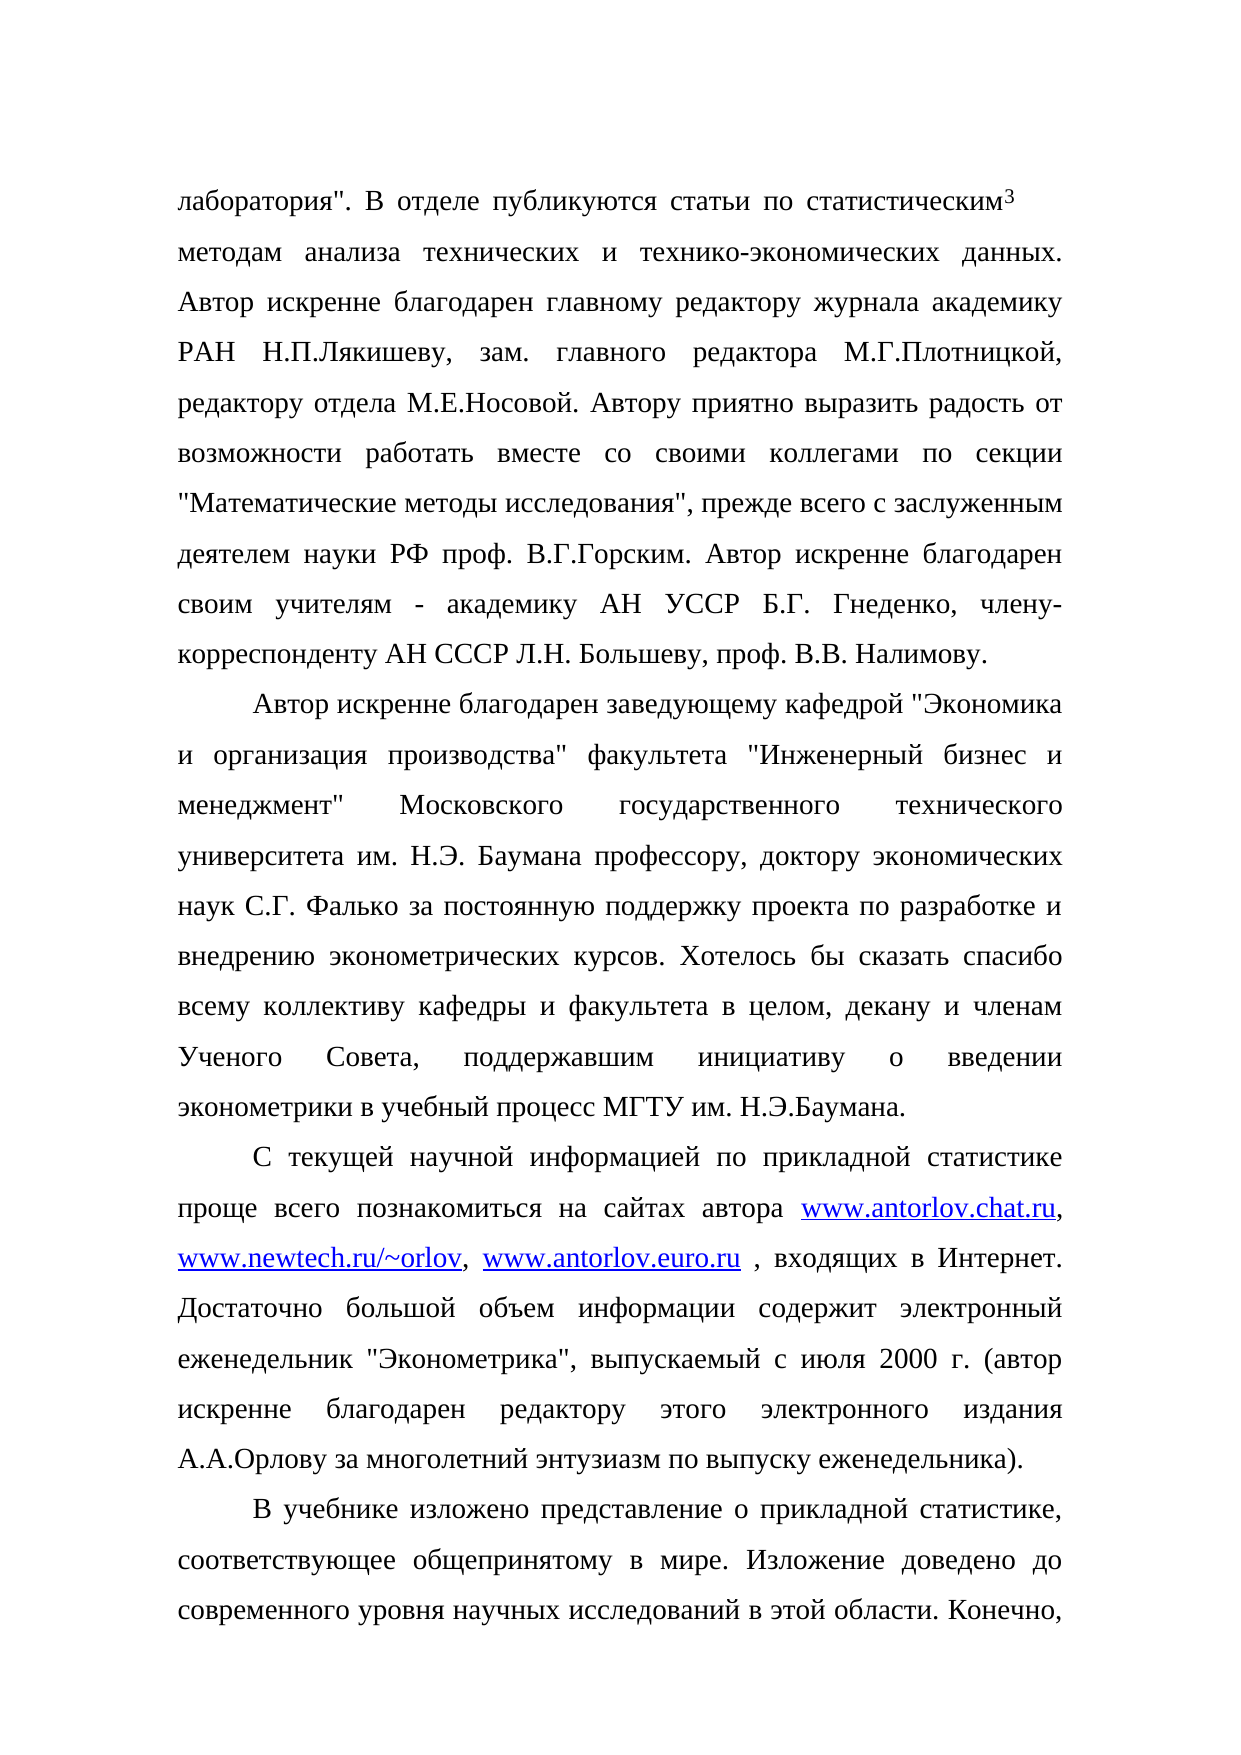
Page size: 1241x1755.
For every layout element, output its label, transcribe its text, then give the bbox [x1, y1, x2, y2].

text В учебнике изложено представление о прикладной статистике, соответствующее общепринятому в мире. Изложение доведено до современного уровня научных исследований в этой области. Конечно, [177, 1492, 1063, 1626]
text Автор искренне благодарен заведующему кафедрой "Экономика и организация производства" факультета "Инженерный бизнес и менеджмент" Московского государственного технического университета им. Н.Э. Баумана профессору, доктору экономических наук С.Г. Фалько за постоянную поддержку проекта по разработке и внедрению эконометрических курсов. Хотелось бы сказать спасибо всему коллективу кафедры и факультета в целом, декану и членам Ученого Совета, поддержавшим инициативу о введении эконометрики в учебный процесс МГТУ им. Н.Э.Баумана. [177, 687, 1063, 1123]
text лаборатория". В отделе публикуются статьи по статистическим методам анализа технических и технико-экономических данных. Автор искренне благодарен главному редактору журнала академику РАН Н.П.Лякишеву, зам. главного редактора М.Г.Плотницкой, редактору отдела М.Е.Носовой. Автору приятно выразить радость от возможности работать вместе со своими коллегами по секции "Математические методы исследования", прежде всего с заслуженным деятелем науки РФ проф. В.Г.Горским. Автор искренне благодарен своим учителям - академику АН УССР Б.Г. Гнеденко, члену-корреспонденту АН СССР Л.Н. Большеву, проф. В.В. Налимову. [177, 183, 1063, 670]
text С текущей научной информацией по прикладной статистике проще всего познакомиться на сайтах автора www.antorlov.chat.ru, www.newtech.ru/~orlov, www.antorlov.euro.ru , входящих в Интернет. Достаточно большой объем информации содержит электронный еженедельник "Эконометрика", выпускаемый с июля 2000 г. (автор искренне благодарен редактору этого электронного издания А.А.Орлову за многолетний энтузиазм по выпуску еженедельника). [177, 1139, 1063, 1475]
